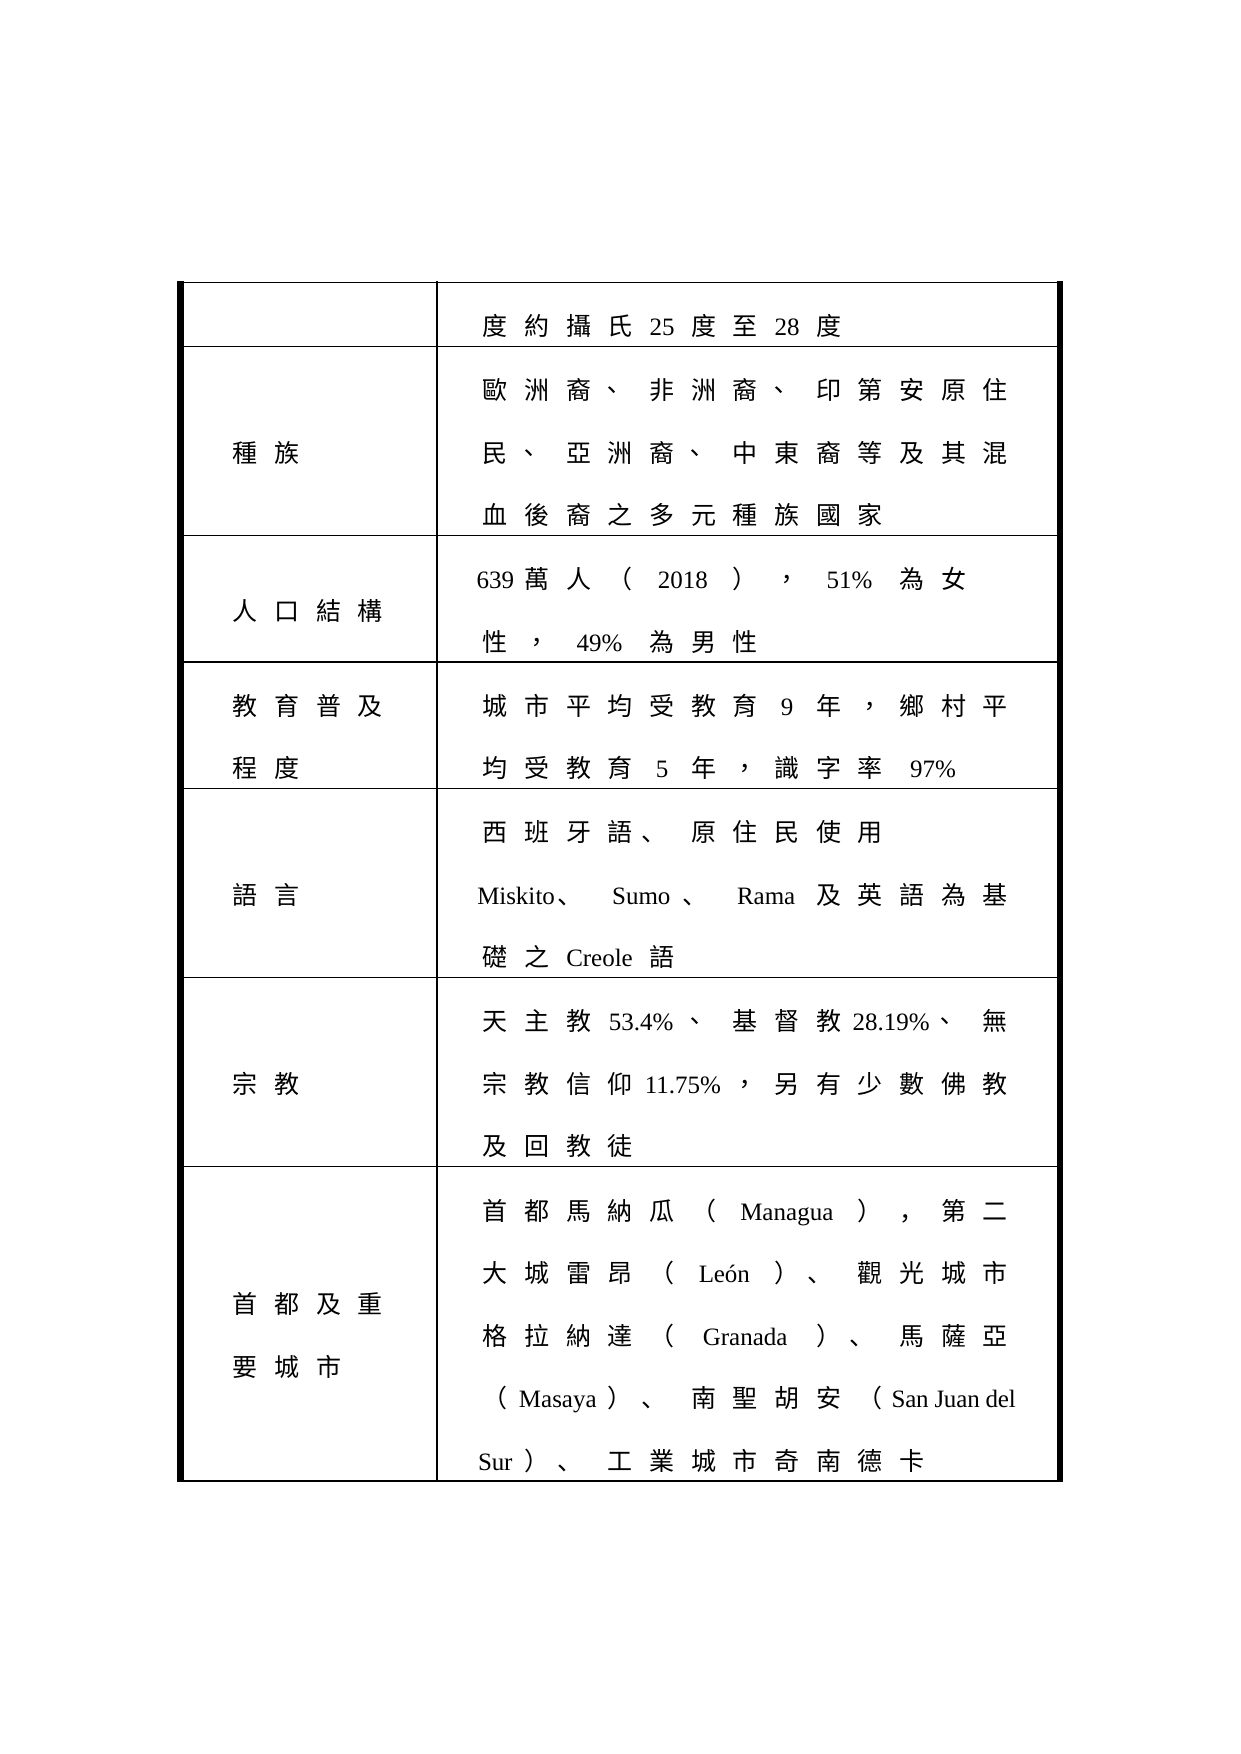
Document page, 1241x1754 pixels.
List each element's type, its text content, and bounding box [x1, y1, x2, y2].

table_cell [184, 283, 436, 346]
table_cell 639萬人（2018），51%為女性，49%為男性 [438, 536, 1057, 661]
table_cell 人口結構 [184, 536, 436, 661]
table_cell 度約攝氏25度至28度 [438, 283, 1057, 346]
table_cell 首都及重要城市 [184, 1167, 436, 1480]
table_cell 教育普及程度 [184, 663, 436, 788]
table_cell 首都馬納瓜（Managua），第二大城雷昂（León）、觀光城市格拉納達（Granada）、馬薩亞（Masaya）、南聖胡安（San Juan del Sur）、工業城市奇南德卡 [438, 1167, 1057, 1480]
table_cell 歐洲裔、非洲裔、印第安原住民、亞洲裔、中東裔等及其混血後裔之多元種族國家 [438, 347, 1057, 534]
table_cell 種族 [184, 347, 436, 534]
table_cell 語言 [184, 789, 436, 977]
table_cell 西班牙語、原住民使用Miskito、Sumo、Rama及英語為基礎之Creole語 [438, 789, 1057, 977]
table_cell 宗教 [184, 978, 436, 1166]
table_cell 天主教53.4%、基督教28.19%、無宗教信仰11.75%，另有少數佛教及回教徒 [438, 978, 1057, 1166]
table_cell 城市平均受教育9年，鄉村平均受教育5年，識字率97% [438, 663, 1057, 788]
